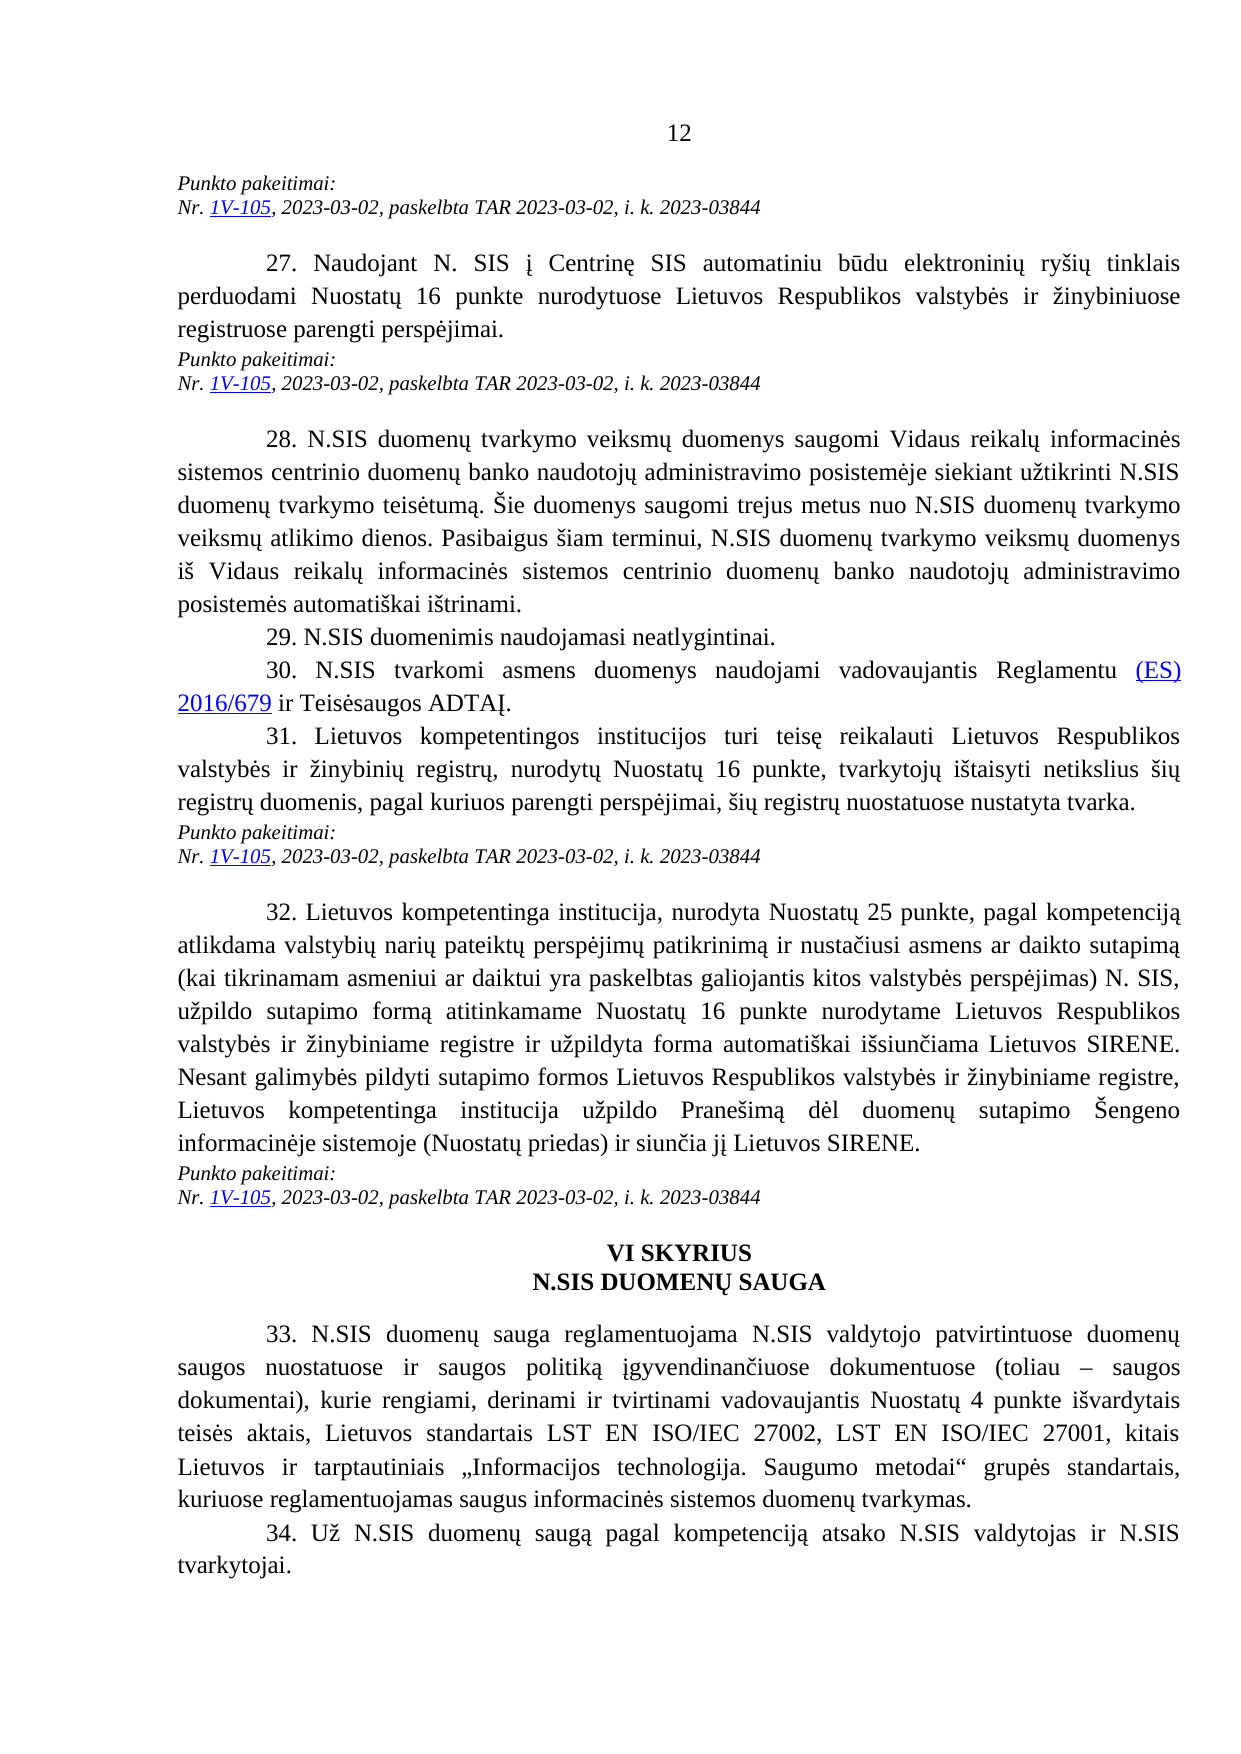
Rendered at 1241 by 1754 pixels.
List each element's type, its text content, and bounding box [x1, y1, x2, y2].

text Punkto pakeitimai: [177, 820, 1181, 844]
text VI SKYRIUS [177, 1238, 1181, 1267]
text Nr. 1V-105, 2023-03-02, paskelbta TAR 2023-03-02, i. k. 2023-03844 [177, 844, 1181, 868]
text N.SIS DUOMENŲ SAUGA [177, 1267, 1181, 1295]
text 31. Lietuvos kompetentingos institucijos turi teisę reikalauti Lietuvos Respublikos valstybės ir žinybinių registrų, nurodytų Nuostatų 16 punkte, tvarkytojų ištaisyti netikslius šių registrų duomenis, pagal kuriuos parengti perspėjimai, šių registrų nuostatuose nustatyta tvarka. [177, 721, 1181, 816]
text Nr. 1V-105, 2023-03-02, paskelbta TAR 2023-03-02, i. k. 2023-03844 [177, 371, 1181, 395]
text Punkto pakeitimai: [177, 1161, 1181, 1185]
text Punkto pakeitimai: [177, 171, 1181, 195]
text 30. N.SIS tvarkomi asmens duomenys naudojami vadovaujantis Reglamentu (ES) 2016/679 ir Teisėsaugos ADTAĮ. [177, 655, 1181, 717]
text 34. Už N.SIS duomenų saugą pagal kompetenciją atsako N.SIS valdytojas ir N.SIS tvarkytojai. [177, 1518, 1181, 1579]
text Nr. 1V-105, 2023-03-02, paskelbta TAR 2023-03-02, i. k. 2023-03844 [177, 195, 1181, 219]
text 33. N.SIS duomenų sauga reglamentuojama N.SIS valdytojo patvirtintuose duomenų saugos nuostatuose ir saugos politiką įgyvendinančiuose dokumentuose (toliau – saugos dokumentai), kurie rengiami, derinami ir tvirtinami vadovaujantis Nuostatų 4 punkte išvardytais teisės aktais, Lietuvos standartais LST EN ISO/IEC 27002, LST EN ISO/IEC 27001, kitais Lietuvos ir tarptautiniais „Informacijos technologija. Saugumo metodai“ grupės standartais, kuriuose reglamentuojamas saugus informacinės sistemos duomenų tvarkymas. [177, 1319, 1181, 1513]
text 32. Lietuvos kompetentinga institucija, nurodyta Nuostatų 25 punkte, pagal kompetenciją atlikdama valstybių narių pateiktų perspėjimų patikrinimą ir nustačiusi asmens ar daikto sutapimą (kai tikrinamam asmeniui ar daiktui yra paskelbtas galiojantis kitos valstybės perspėjimas) N. SIS, užpildo sutapimo formą atitinkamame Nuostatų 16 punkte nurodytame Lietuvos Respublikos valstybės ir žinybiniame registre ir užpildyta forma automatiškai išsiunčiama Lietuvos SIRENE. Nesant galimybės pildyti sutapimo formos Lietuvos Respublikos valstybės ir žinybiniame registre, Lietuvos kompetentinga institucija užpildo Pranešimą dėl duomenų sutapimo Šengeno informacinėje sistemoje (Nuostatų priedas) ir siunčia jį Lietuvos SIRENE. [177, 897, 1181, 1157]
text 29. N.SIS duomenimis naudojamasi neatlygintinai. [177, 622, 1181, 651]
text Nr. 1V-105, 2023-03-02, paskelbta TAR 2023-03-02, i. k. 2023-03844 [177, 1185, 1181, 1209]
text Punkto pakeitimai: [177, 347, 1181, 371]
text 27. Naudojant N. SIS į Centrinę SIS automatiniu būdu elektroninių ryšių tinklais perduodami Nuostatų 16 punkte nurodytuose Lietuvos Respublikos valstybės ir žinybiniuose registruose parengti perspėjimai. [177, 248, 1181, 343]
text 28. N.SIS duomenų tvarkymo veiksmų duomenys saugomi Vidaus reikalų informacinės sistemos centrinio duomenų banko naudotojų administravimo posistemėje siekiant užtikrinti N.SIS duomenų tvarkymo teisėtumą. Šie duomenys saugomi trejus metus nuo N.SIS duomenų tvarkymo veiksmų atlikimo dienos. Pasibaigus šiam terminui, N.SIS duomenų tvarkymo veiksmų duomenys iš Vidaus reikalų informacinės sistemos centrinio duomenų banko naudotojų administravimo posistemės automatiškai ištrinami. [177, 424, 1181, 618]
